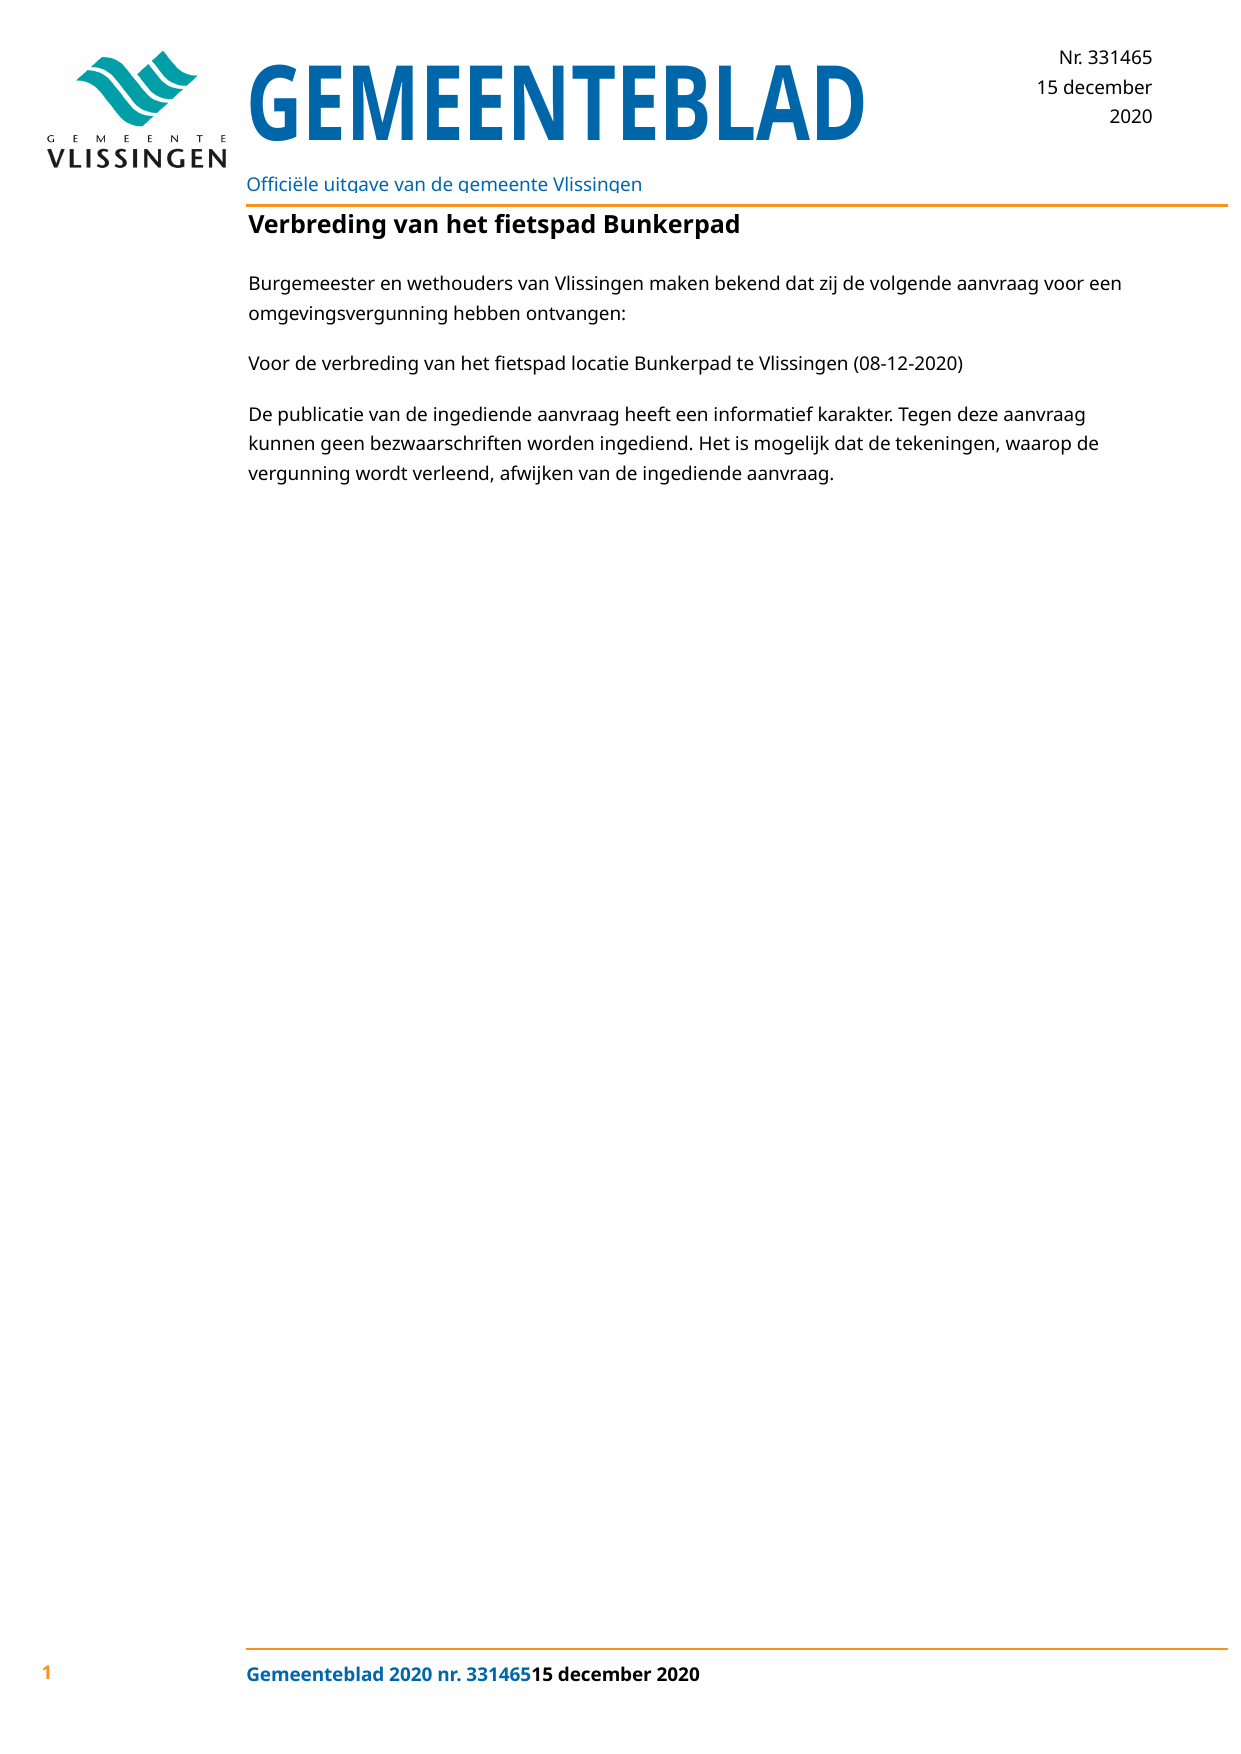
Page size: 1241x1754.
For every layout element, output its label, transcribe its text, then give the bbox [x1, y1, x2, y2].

picture [41, 47, 231, 172]
text Voor de verbreding van het fietspad locatie Bunkerpad te Vlissingen (08-12-2020) [248, 350, 1152, 376]
text Burgemeester en wethouders van Vlissingen maken bekend dat zij de volgende aanvraag voor een omgevingsvergunning hebben ontvangen: [248, 270, 1152, 326]
text Verbreding van het fietspad Bunkerpad [248, 207, 1152, 241]
text De publicatie van de ingediende aanvraag heeft een informatief karakter. Tegen deze aanvraag kunnen geen bezwaarschriften worden ingediend. Het is mogelijk dat de tekeningen, waarop de vergunning wordt verleend, afwijken van de ingediende aanvraag. [248, 401, 1152, 486]
